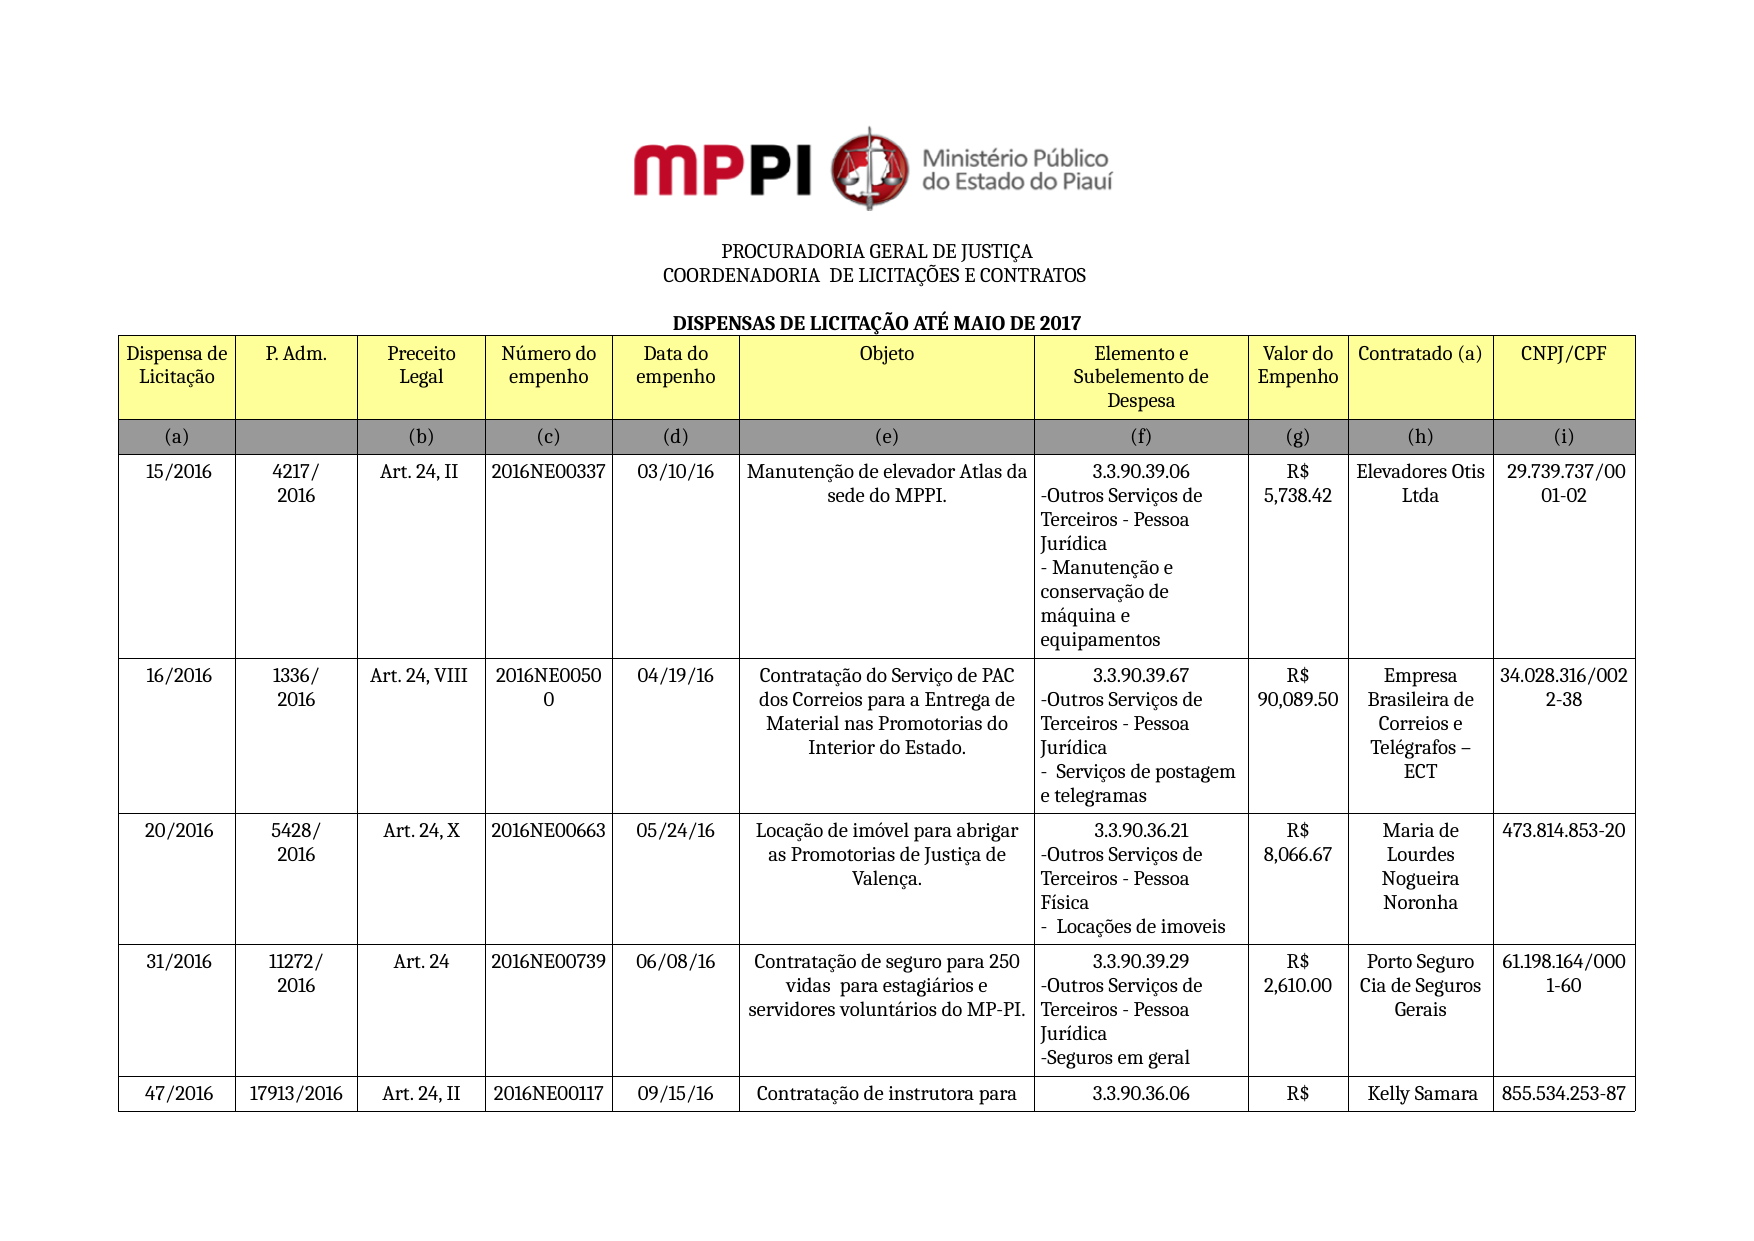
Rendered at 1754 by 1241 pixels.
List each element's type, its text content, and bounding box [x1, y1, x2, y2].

table_cell R$ 8.066,67 [1249, 814, 1348, 944]
table_cell 2016NE00739 [486, 945, 612, 1076]
table_cell Contratação do Serviço de PAC dos Correios para a Entrega de Material nas Promotorias do Interior do Estado. [740, 659, 1034, 813]
table_cell 2016NE00337 [486, 455, 612, 658]
table_cell Locação de imóvel para abrigar as Promotorias de Justiça de Valença. [740, 814, 1034, 944]
text COORDENADORIA DE LICITAÇÕES E CONTRATOS [118, 263, 1636, 287]
table_cell 3.3.90.39.67 -Outros Serviços de Terceiros - Pessoa Jurídica - Serviços de postagem e telegramas [1035, 659, 1248, 813]
table_cell 34.028.316/0022-38 [1494, 659, 1635, 813]
table_cell (d) [613, 420, 739, 454]
table_cell (i) [1494, 420, 1635, 454]
table_cell Empresa Brasileira de Correios e Telégrafos – ECT [1349, 659, 1493, 813]
table_cell [236, 420, 357, 454]
table_cell 3.3.90.36.06 [1035, 1077, 1248, 1111]
table_cell 61.198.164/0001-60 [1494, 945, 1635, 1076]
table_header Elemento e Subelemento de Despesa [1035, 336, 1248, 419]
table_cell 2016NE00663 [486, 814, 612, 944]
table_cell 16/2016 [119, 659, 235, 813]
table_cell 473.814.853-20 [1494, 814, 1635, 944]
table_cell 19/04/16 [613, 659, 739, 813]
table_cell 47/2016 [119, 1077, 235, 1111]
text DISPENSAS DE LICITAÇÃO ATÉ MAIO DE 2017 [118, 311, 1636, 335]
table_cell Kelly Samara [1349, 1077, 1493, 1111]
table_cell Art. 24 [358, 945, 485, 1076]
table_cell 11272/ 2016 [236, 945, 357, 1076]
table_cell 15/09/16 [613, 1077, 739, 1111]
table_cell Manutenção de elevador Atlas da sede do MPPI. [740, 455, 1034, 658]
table_header Contratado (a) [1349, 336, 1493, 419]
table_cell 10/03/16 [613, 455, 739, 658]
table_header Valor do Empenho [1249, 336, 1348, 419]
table_cell 5428/ 2016 [236, 814, 357, 944]
table_header Dispensa de Licitação [119, 336, 235, 419]
text PROCURADORIA GERAL DE JUSTIÇA [118, 239, 1636, 263]
table_cell 15/2016 [119, 455, 235, 658]
table_cell 2016NE00117 [486, 1077, 612, 1111]
table_cell (h) [1349, 420, 1493, 454]
table_cell R$ 1.170,00 [1249, 1077, 1348, 1111]
table_cell (b) [358, 420, 485, 454]
table_cell (c) [486, 420, 612, 454]
table_cell (g) [1249, 420, 1348, 454]
table_header Preceito Legal [358, 336, 485, 419]
table_cell 17913/2016 [236, 1077, 357, 1111]
table_cell R$ 90.089,50 [1249, 659, 1348, 813]
table_cell Art. 24, X [358, 814, 485, 944]
table_cell 1336/ 2016 [236, 659, 357, 813]
table_cell 855.534.253-87 [1494, 1077, 1635, 1111]
table_cell R$ 5.738,42 [1249, 455, 1348, 658]
table_cell (a) [119, 420, 235, 454]
table_cell 29.739.737/0001-02 [1494, 455, 1635, 658]
table_cell 3.3.90.39.29 -Outros Serviços de Terceiros - Pessoa Jurídica -Seguros em geral [1035, 945, 1248, 1076]
table_cell Contratação de instrutora para [740, 1077, 1034, 1111]
table_cell 4217/ 2016 [236, 455, 357, 658]
table_cell Porto Seguro Cia de Seguros Gerais [1349, 945, 1493, 1076]
table_cell (e) [740, 420, 1034, 454]
table_header Data do empenho [613, 336, 739, 419]
table_cell Art. 24, VIII [358, 659, 485, 813]
table_header Número do empenho [486, 336, 612, 419]
table_cell Art. 24, II [358, 455, 485, 658]
table_cell 3.3.90.36.21 -Outros Serviços de Terceiros - Pessoa Física - Locações de imoveis [1035, 814, 1248, 944]
table_header CNPJ/CPF [1494, 336, 1635, 419]
table_cell 20/2016 [119, 814, 235, 944]
table_cell 24/05/16 [613, 814, 739, 944]
table_cell 08/06/16 [613, 945, 739, 1076]
table_cell Contratação de seguro para 250 vidas para estagiários e servidores voluntários do MP-PI. [740, 945, 1034, 1076]
table_cell 3.3.90.39.06 -Outros Serviços de Terceiros - Pessoa Jurídica - Manutenção e conservação de máquina e equipamentos [1035, 455, 1248, 658]
table_cell 31/2016 [119, 945, 235, 1076]
table_header P. Adm. [236, 336, 357, 419]
table_cell R$ 2.610,00 [1249, 945, 1348, 1076]
table_cell Maria de Lourdes Nogueira Noronha [1349, 814, 1493, 944]
table_cell Art. 24, II [358, 1077, 485, 1111]
table_cell (f) [1035, 420, 1248, 454]
table_cell Elevadores Otis Ltda [1349, 455, 1493, 658]
table_header Objeto [740, 336, 1034, 419]
table_cell 2016NE00500 [486, 659, 612, 813]
